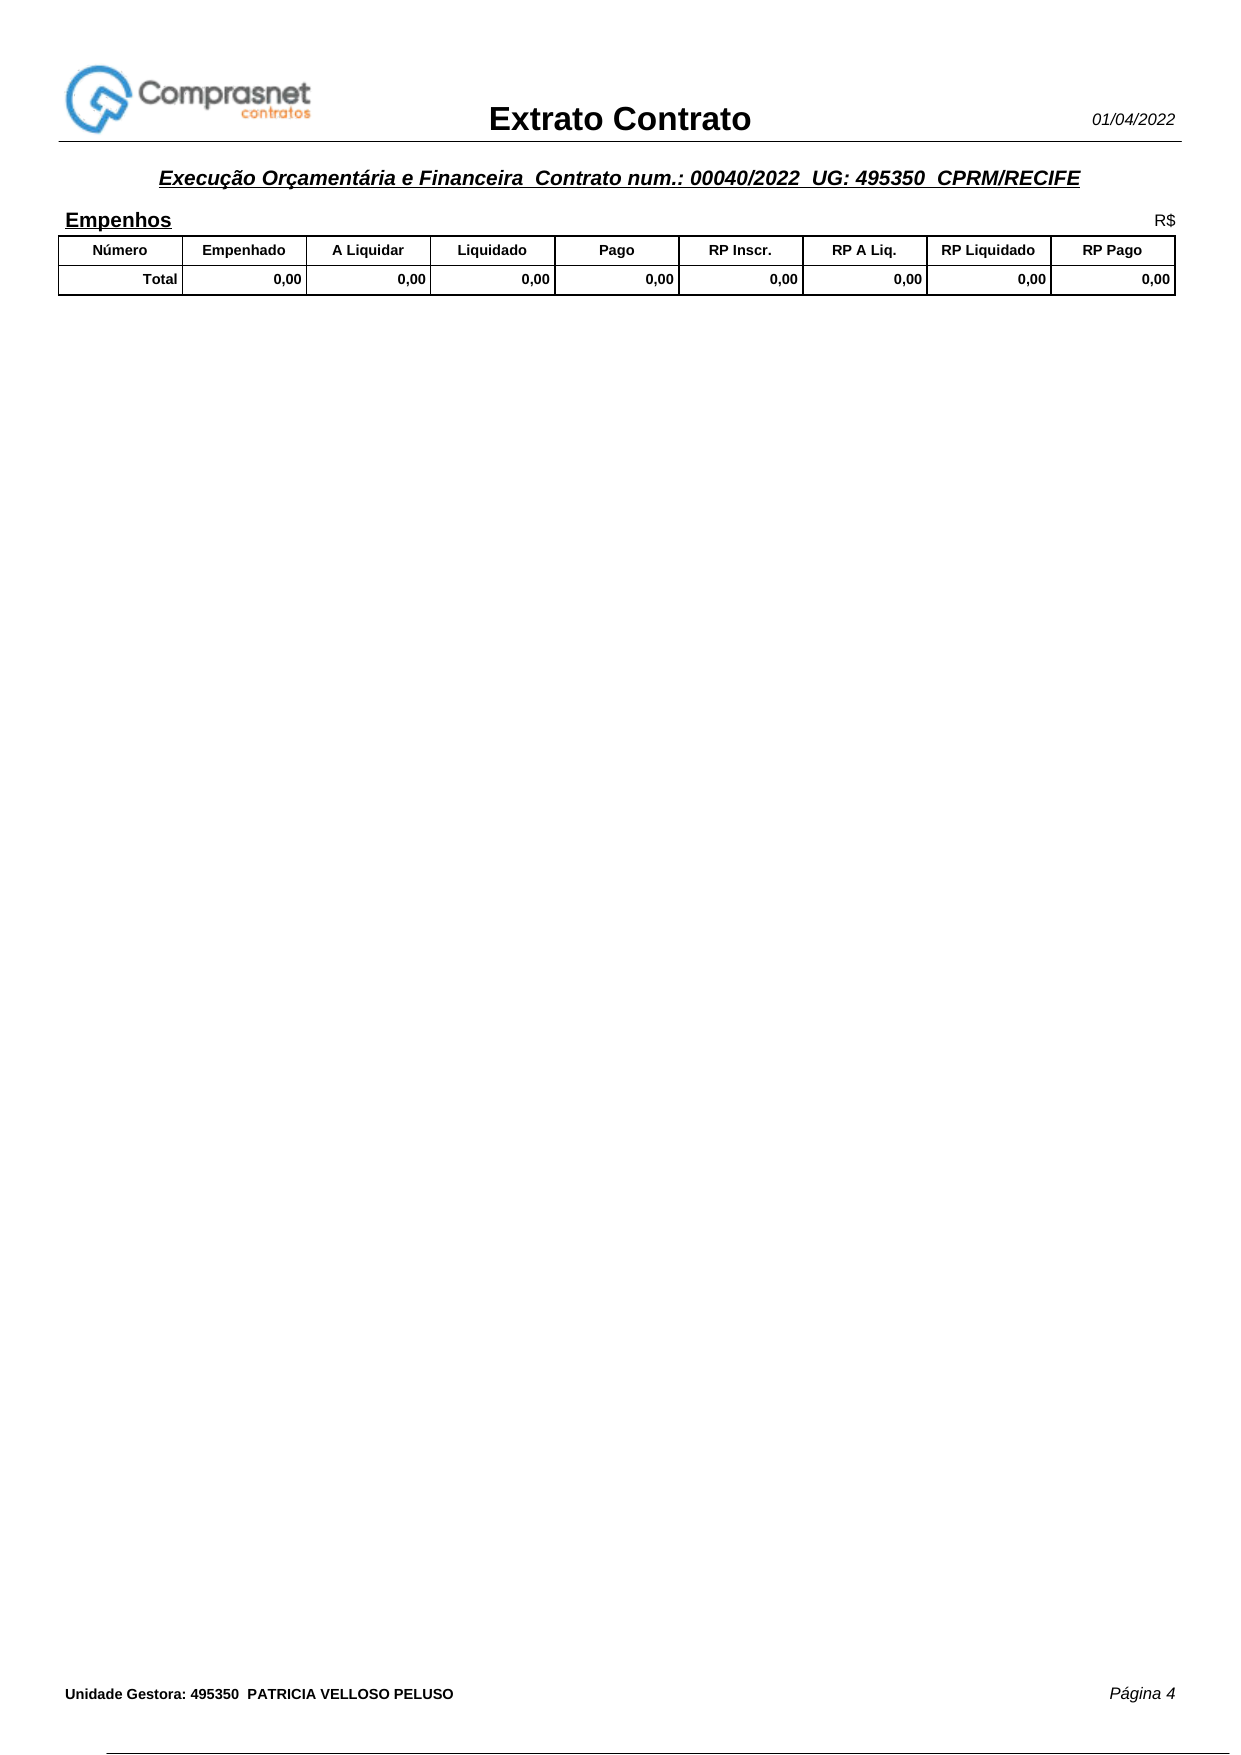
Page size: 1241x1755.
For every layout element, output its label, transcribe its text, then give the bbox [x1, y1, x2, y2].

table_cell Total [59, 266, 182, 294]
table_cell 0,00 [804, 266, 926, 294]
table_header RP A Liq. [804, 237, 926, 264]
text Execução Orçamentária e Financeira ­ Contrato num.: 00040/2022 ­ UG: 495350 ­ CPRM/RECIFE [48, 166, 1193, 190]
table_cell 0,00 [928, 266, 1050, 294]
table_cell 0,00 [307, 266, 430, 294]
table_cell 0,00 [1052, 266, 1174, 294]
table_cell 0,00 [183, 266, 306, 294]
table_header Pago [556, 237, 678, 264]
table_header RP Inscr. [680, 237, 802, 264]
table_header Liquidado [431, 237, 554, 264]
text Empenhos R$ [48, 207, 1193, 231]
table_header Empenhado [183, 237, 306, 264]
table_header A Liquidar [307, 237, 430, 264]
table_cell 0,00 [431, 266, 554, 294]
table_header RP Liquidado [928, 237, 1050, 264]
table_cell 0,00 [556, 266, 678, 294]
table_header Número [59, 237, 182, 264]
table_header RP Pago [1052, 237, 1174, 264]
table_cell 0,00 [680, 266, 802, 294]
